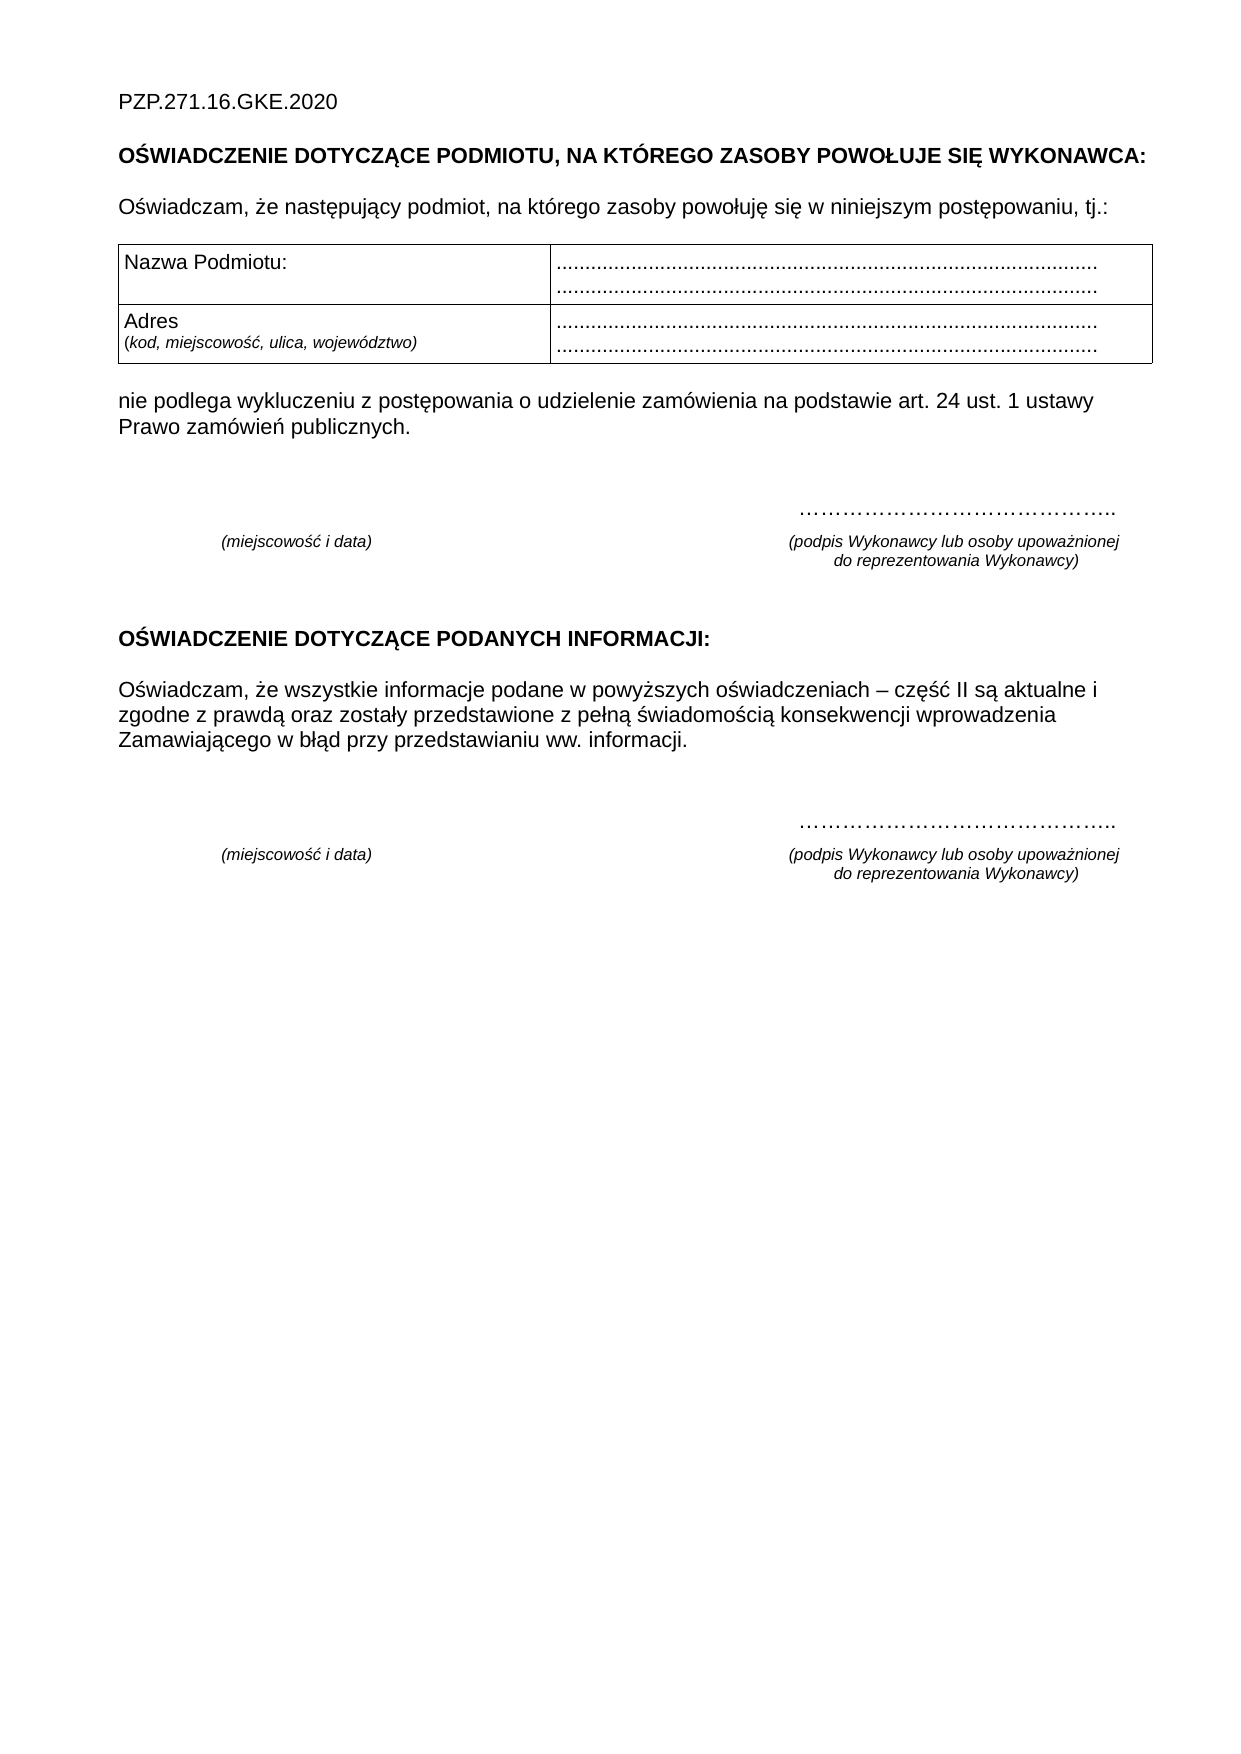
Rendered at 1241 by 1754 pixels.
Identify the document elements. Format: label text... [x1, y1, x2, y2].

text Oświadczam, że następujący podmiot, na którego zasoby powołuję się w niniejszym postępowaniu, tj.: [118, 194, 1152, 219]
table_header …………………………………….. [763, 489, 1152, 526]
table_cell (podpis Wykonawcy lub osoby upoważnionej do reprezentowania Wykonawcy) [763, 526, 1152, 576]
table_header [118, 489, 477, 526]
table_header .............................................................................................. .............................................................................................. [551, 245, 1152, 303]
table_cell .............................................................................................. .............................................................................................. [551, 305, 1152, 363]
text Oświadczam, że wszystkie informacje podane w powyższych oświadczeniach – część II są aktualne i zgodne z prawdą oraz zostały przedstawione z pełną świadomością konsekwencji wprowadzenia Zamawiającego w błąd przy przedstawianiu ww. informacji. [118, 676, 1152, 752]
table_cell Adres (kod, miejscowość, ulica, województwo) [119, 305, 550, 363]
table_header [477, 489, 762, 526]
table_cell (miejscowość i data) [118, 839, 477, 889]
table_cell [477, 839, 762, 889]
table_header Nazwa Podmiotu: [119, 245, 550, 303]
table_cell (miejscowość i data) [118, 526, 477, 576]
table_header [477, 803, 762, 839]
text OŚWIADCZENIE DOTYCZĄCE PODANYCH INFORMACJI: [118, 626, 1152, 651]
table_cell [477, 526, 762, 576]
table_cell (podpis Wykonawcy lub osoby upoważnionej do reprezentowania Wykonawcy) [763, 839, 1152, 889]
table_header …………………………………….. [763, 803, 1152, 839]
table_header [118, 803, 477, 839]
text nie podlega wykluczeniu z postępowania o udzielenie zamówienia na podstawie art. 24 ust. 1 ustawy Prawo zamówień publicznych. [118, 388, 1152, 439]
text OŚWIADCZENIE DOTYCZĄCE PODMIOTU, NA KTÓREGO ZASOBY POWOŁUJE SIĘ WYKONAWCA: [118, 143, 1152, 168]
